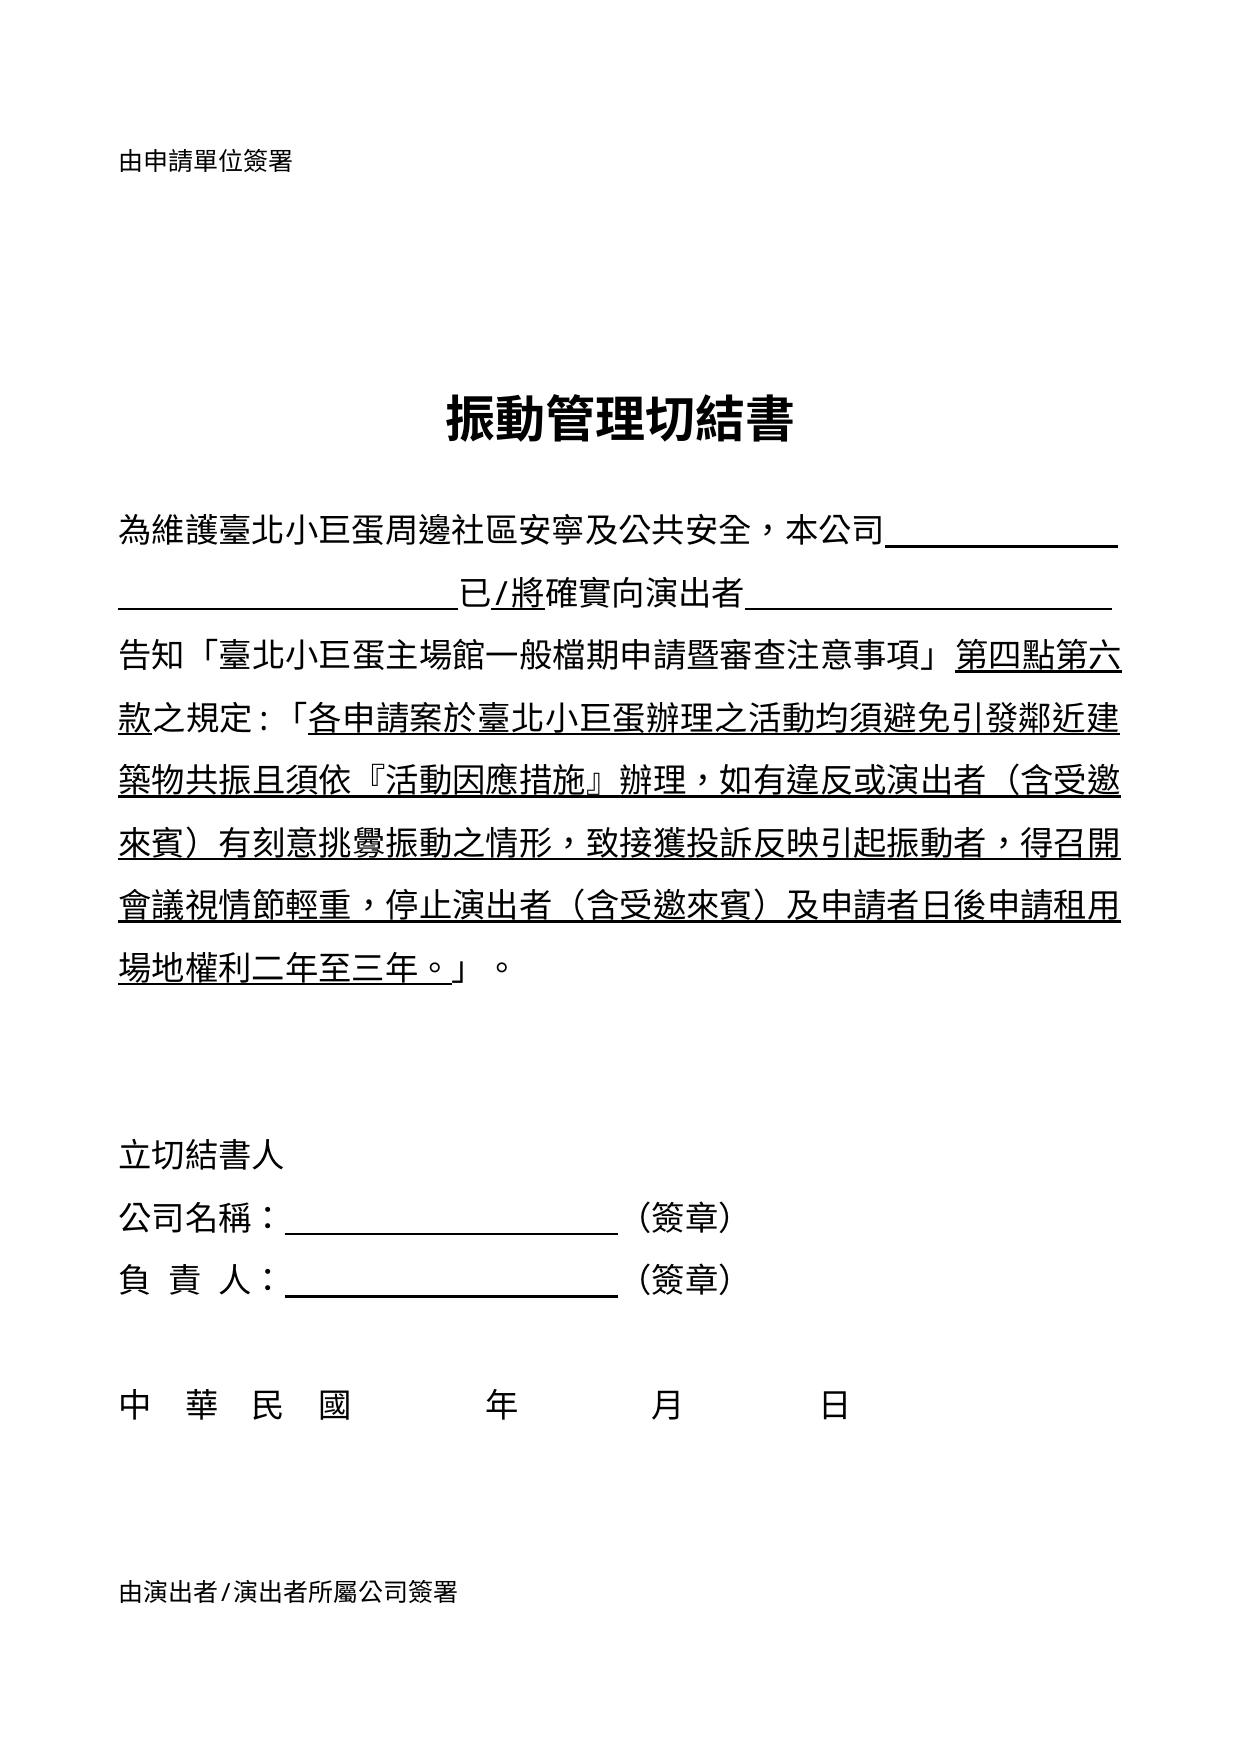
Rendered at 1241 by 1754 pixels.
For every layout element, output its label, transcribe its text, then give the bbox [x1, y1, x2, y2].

text 中 華 民 國 年 月 日 [118, 1361, 1122, 1424]
text 由演出者/演出者所屬公司簽署 [118, 1549, 1122, 1611]
text 負 責 人： （簽章） [118, 1236, 1122, 1299]
text 由申請單位簽署 [118, 118, 1122, 180]
text 立切結書人 [118, 1111, 1122, 1174]
text 為維護臺北小巨蛋周邊社區安寧及公共安全，本公司 [118, 486, 1122, 549]
text 已/將確實向演出者 [118, 549, 1122, 611]
text 振動管理切結書 [118, 343, 1122, 468]
text 公司名稱： （簽章） [118, 1174, 1122, 1236]
text 告知「臺北小巨蛋主場館一般檔期申請暨審查注意事項」第四點第六款之規定:「各申請案於臺北小巨蛋辦理之活動均須避免引發鄰近建築物共振且須依『活動因應措施』辦理，如有違反或演出者（含受邀來賓）有刻意挑釁振動之情形，致接獲投訴反映引起振動者，得召開會議視情節輕重，停止演出者（含受邀來賓）及申請者日後申請租用場地權利二年至三年。」。 [118, 611, 1122, 986]
